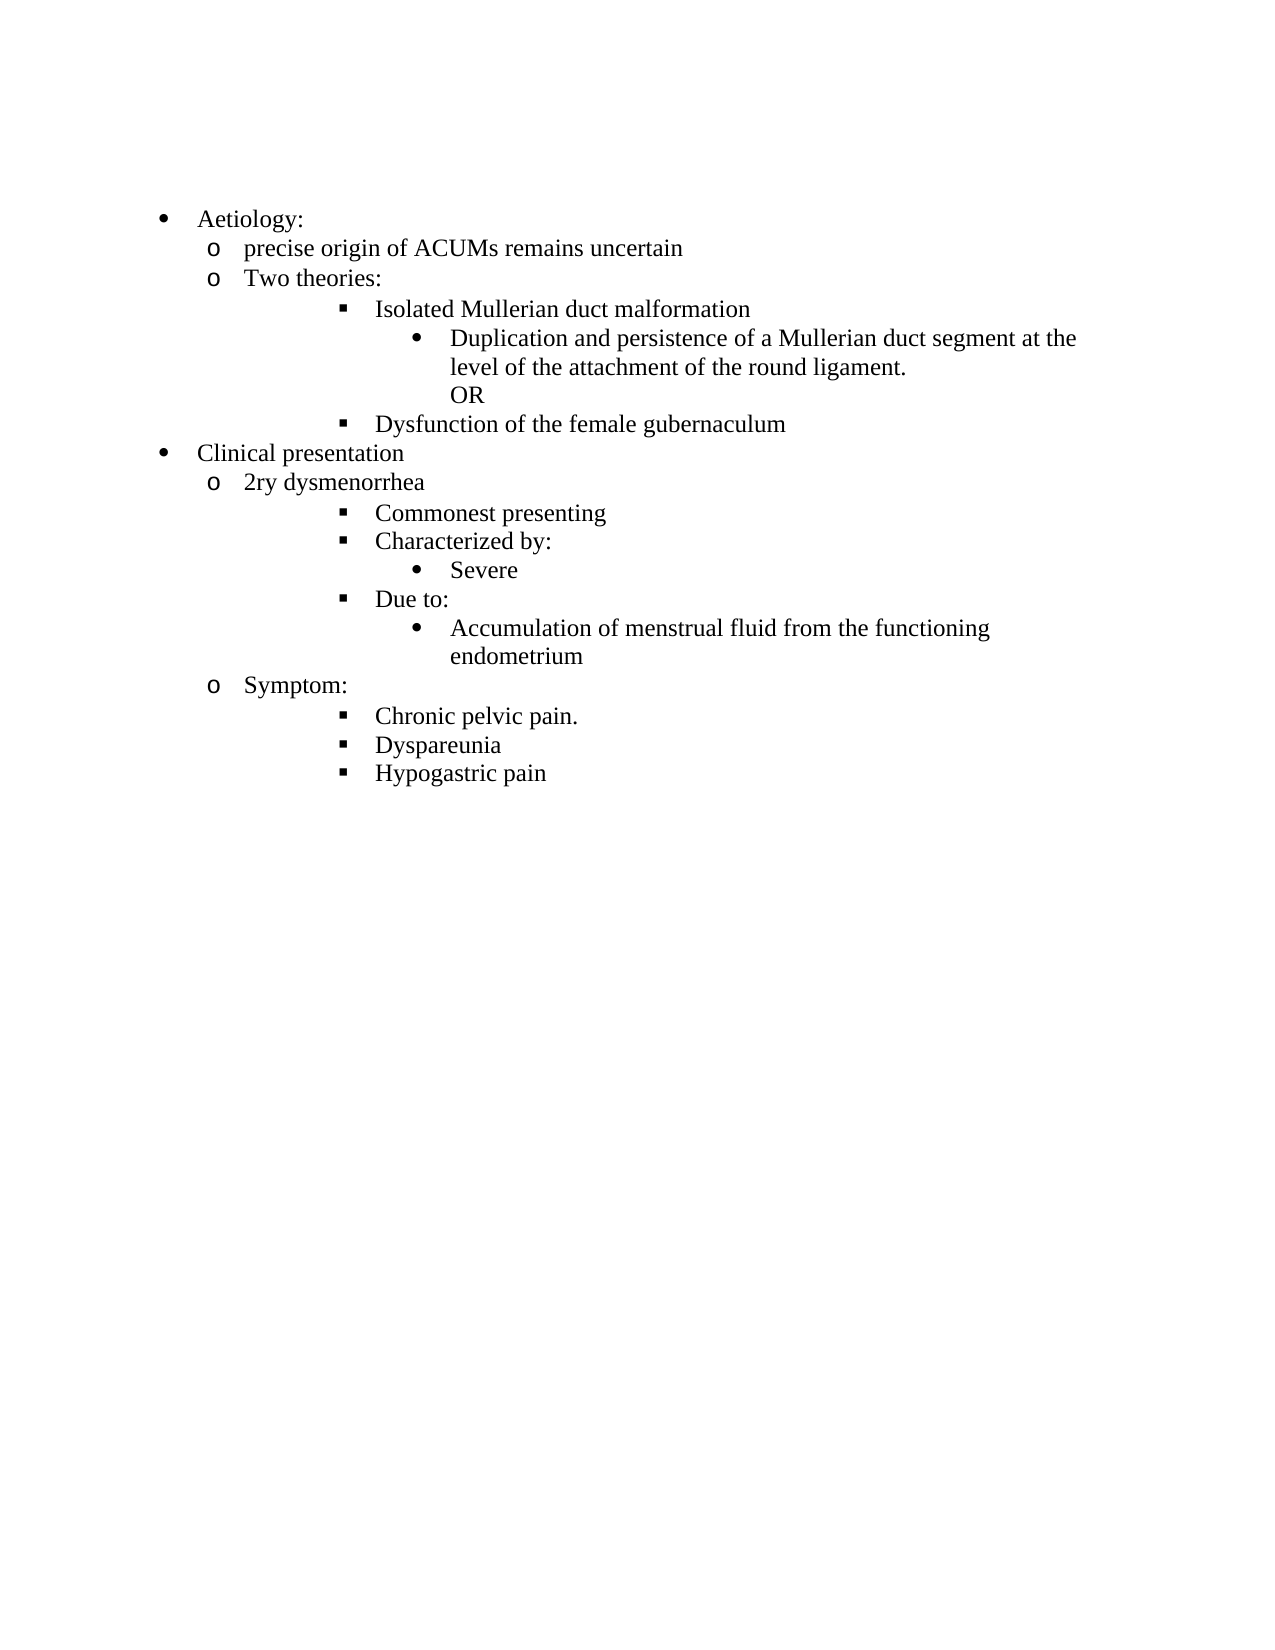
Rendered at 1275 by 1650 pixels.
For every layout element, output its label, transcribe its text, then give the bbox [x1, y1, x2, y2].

list Chronic pelvic pain. [337, 701, 1125, 730]
list Isolated Mullerian duct malformation [337, 294, 1125, 323]
list Symptom: [206, 670, 1125, 701]
list Two theories: [206, 263, 1125, 294]
list Clinical presentation [159, 438, 1125, 467]
list Due to: [337, 584, 1125, 613]
list Accumulation of menstrual fluid from the functioning endometrium [412, 613, 1125, 670]
list Characterized by: [337, 526, 1125, 555]
list Duplication and persistence of a Mullerian duct segment at the level of the attachment of the round ligament. [412, 323, 1125, 381]
list Dyspareunia [337, 730, 1125, 758]
list precise origin of ACUMs remains uncertain [206, 233, 1125, 263]
list Aetiology: [159, 204, 1125, 233]
list 2ry dysmenorrhea [206, 467, 1125, 498]
list Hypogastric pain [337, 758, 1125, 787]
list OR [450, 381, 1125, 409]
list Dysfunction of the female gubernaculum [337, 409, 1125, 438]
list Severe [412, 555, 1125, 584]
list Commonest presenting [337, 498, 1125, 526]
